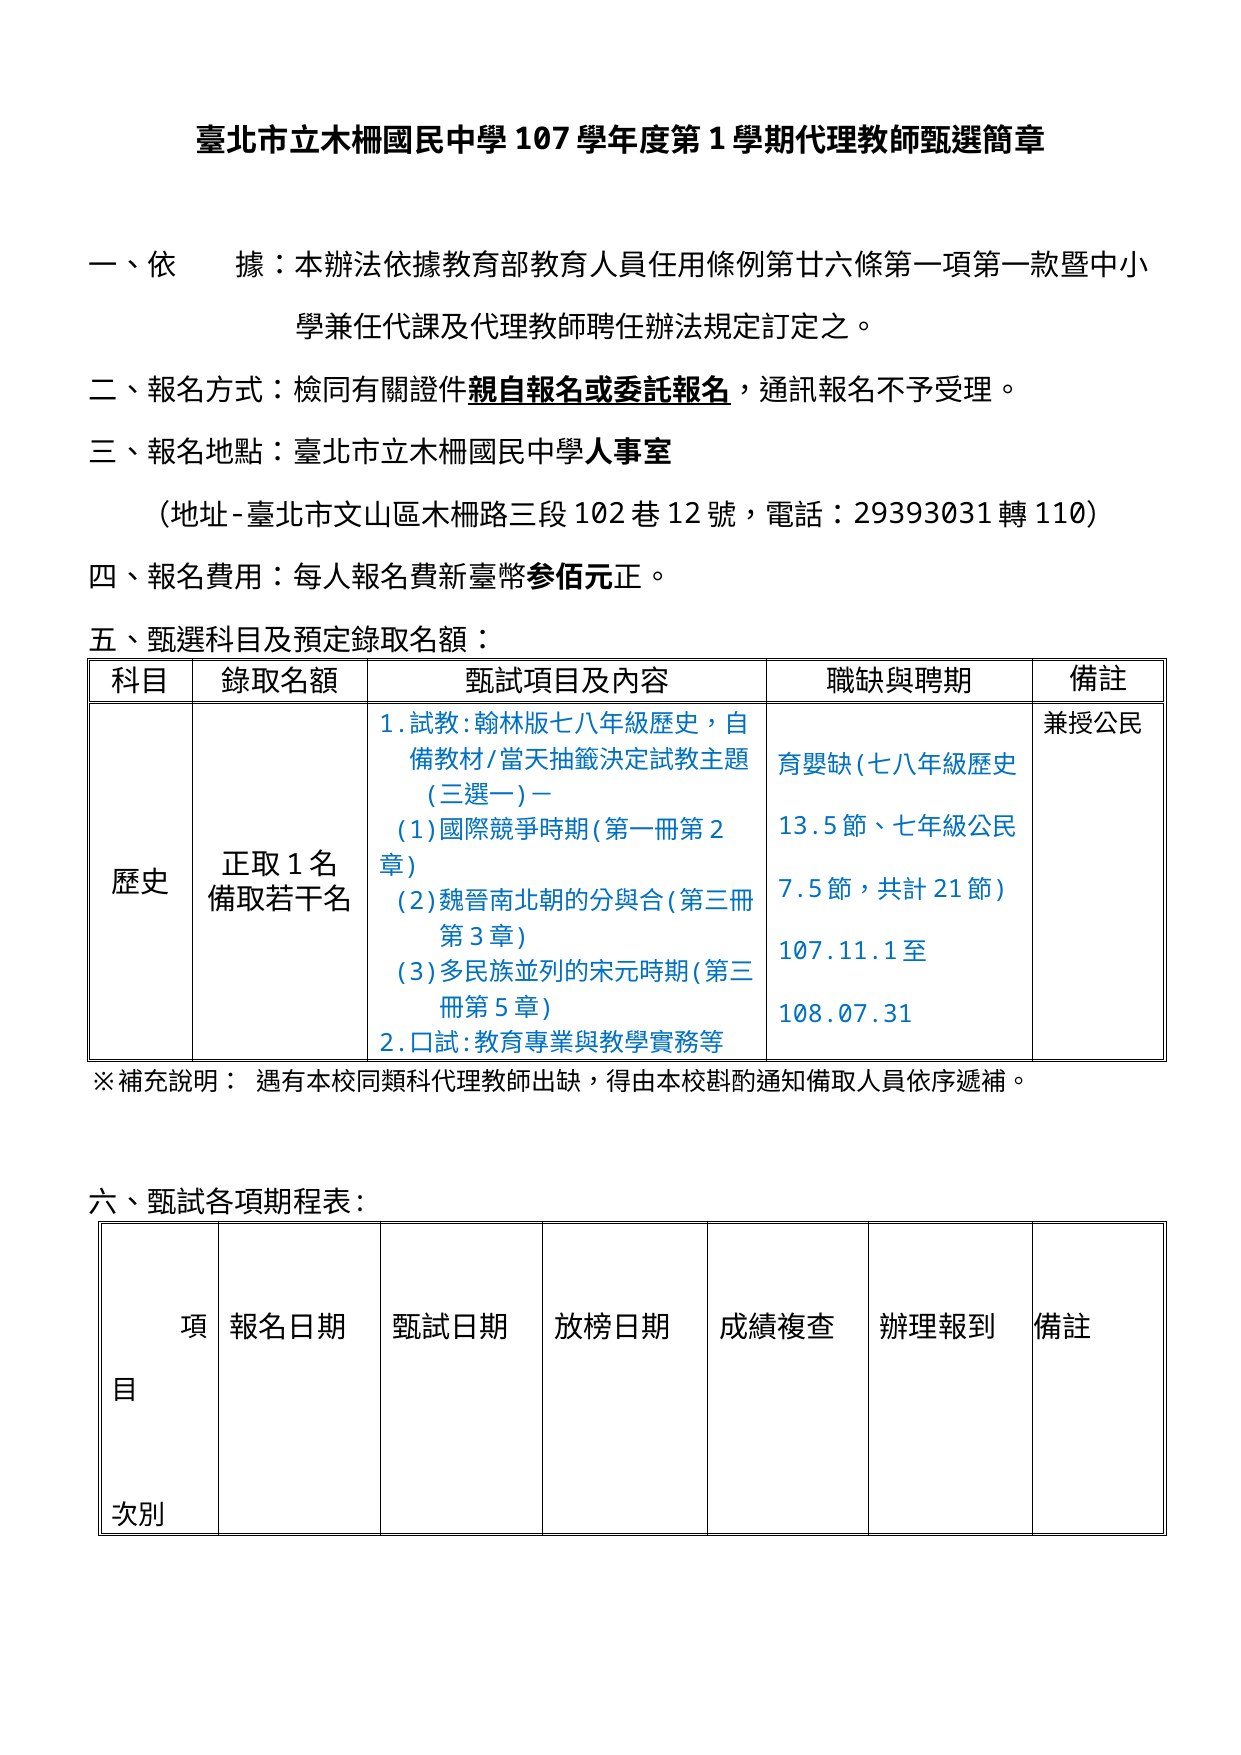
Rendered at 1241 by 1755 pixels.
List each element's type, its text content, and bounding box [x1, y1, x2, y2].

table_header 成績複查 [708, 1224, 868, 1533]
text 四、報名費用：每人報名費新臺幣参佰元正。 [89, 533, 1152, 596]
table_header 職缺與聘期 [767, 661, 1032, 701]
table_header 項目 次別 [102, 1224, 218, 1533]
table_cell 歷史 [90, 704, 192, 1058]
text ※補充說明： 遇有本校同類科代理教師出缺，得由本校斟酌通知備取人員依序遞補。 [89, 1062, 1152, 1097]
text 一、依 據：本辦法依據教育部教育人員任用條例第廿六條第一項第一款暨中小 學兼任代課及代理教師聘任辦法規定訂定之。 [88, 221, 1152, 346]
table_header 甄試日期 [381, 1224, 542, 1533]
text 五、甄選科目及預定錄取名額： [89, 596, 1152, 658]
table_header 放榜日期 [543, 1224, 707, 1533]
table_header 備註 [1033, 661, 1163, 701]
table_cell 正取1名 備取若干名 [193, 704, 367, 1058]
table_cell 1.試教:翰林版七八年級歷史，自 備教材/當天抽籤決定試教主題 (三選一)－ (1)國際競爭時期(第一冊第2章) (2)魏晉南北朝的分與合(第三冊 第3章) (3)多民族並列的宋元時期(第三 冊第5章) 2.口試:教育專業與教學實務等 [368, 704, 766, 1058]
table_header 錄取名額 [193, 661, 367, 701]
table_header 辦理報到 [869, 1224, 1032, 1533]
table_header 甄試項目及內容 [368, 661, 766, 701]
table_cell 兼授公民 [1033, 704, 1163, 1058]
table_cell 育嬰缺(七八年級歷史13.5節、七年級公民7.5節，共計21節) 107.11.1至108.07.31 [767, 704, 1032, 1058]
table_header 科目 [90, 661, 192, 701]
table_header 報名日期 [219, 1224, 380, 1533]
text 六、甄試各項期程表: [89, 1158, 1152, 1221]
text （地址-臺北市文山區木柵路三段102巷12號，電話：29393031轉110） [89, 471, 1152, 533]
table_header 備註 [1033, 1224, 1163, 1533]
text 三、報名地點：臺北市立木柵國民中學人事室 [89, 408, 1152, 471]
text 二、報名方式：檢同有關證件親自報名或委託報名，通訊報名不予受理。 [89, 346, 1152, 408]
text 臺北市立木柵國民中學107學年度第1學期代理教師甄選簡章 [89, 96, 1152, 158]
